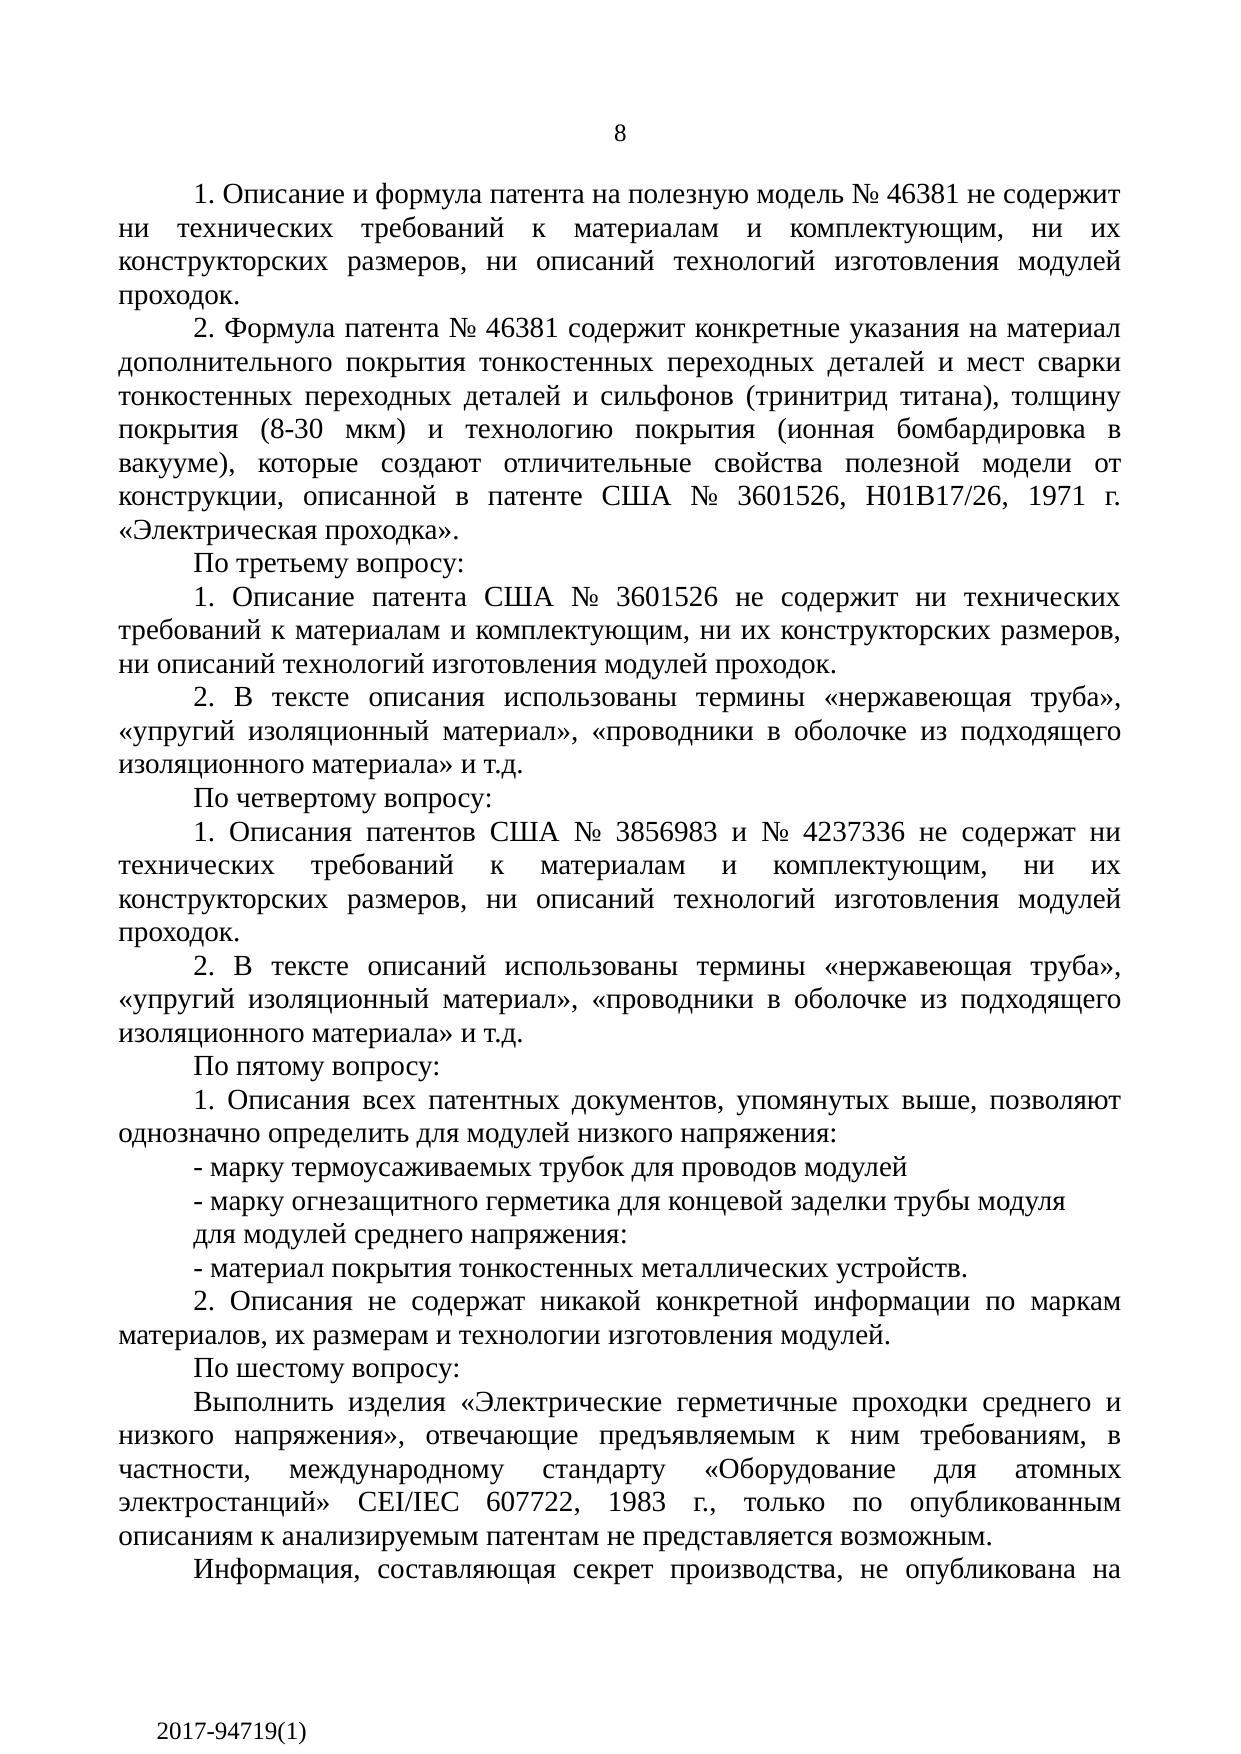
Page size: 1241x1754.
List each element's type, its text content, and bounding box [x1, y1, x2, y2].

text 2. В тексте описания использованы термины «нержавеющая труба», «упругий изоляционный материал», «проводники в оболочке из подходящего изоляционного материала» и т.д. [118, 679, 1122, 780]
text 1. Описания всех патентных документов, упомянутых выше, позволяют однозначно определить для модулей низкого напряжения: [118, 1082, 1122, 1149]
text По шестому вопросу: [118, 1350, 1122, 1384]
text 2. В тексте описаний использованы термины «нержавеющая труба», «упругий изоляционный материал», «проводники в оболочке из подходящего изоляционного материала» и т.д. [118, 948, 1122, 1048]
text 2. Описания не содержат никакой конкретной информации по маркам материалов, их размерам и технологии изготовления модулей. [118, 1283, 1122, 1350]
text 2. Формула патента № 46381 содержит конкретные указания на материал дополнительного покрытия тонкостенных переходных деталей и мест сварки тонкостенных переходных деталей и сильфонов (тринитрид титана), толщину покрытия (8-30 мкм) и технологию покрытия (ионная бомбардировка в вакууме), которые создают отличительные свойства полезной модели от конструкции, описанной в патенте США № 3601526, Н01В17/26, 1971 г. «Электрическая проходка». [118, 311, 1122, 545]
text Выполнить изделия «Электрические герметичные проходки среднего и низкого напряжения», отвечающие предъявляемым к ним требованиям, в частности, международному стандарту «Оборудование для атомных электростанций» CEI/IEC 607722, 1983 г., только по опубликованным описаниям к анализируемым патентам не представляется возможным. [118, 1384, 1122, 1552]
text По четвертому вопросу: [118, 780, 1122, 814]
text По третьему вопросу: [118, 545, 1122, 579]
text 1. Описание патента США № 3601526 не содержит ни технических требований к материалам и комплектующим, ни их конструкторских размеров, ни описаний технологий изготовления модулей проходок. [118, 579, 1122, 679]
text По пятому вопросу: [118, 1048, 1122, 1082]
text - марку огнезащитного герметика для концевой заделки трубы модуля [118, 1183, 1122, 1216]
text 1. Описания патентов США № 3856983 и № 4237336 не содержат ни технических требований к материалам и комплектующим, ни их конструкторских размеров, ни описаний технологий изготовления модулей проходок. [118, 814, 1122, 948]
text Информация, составляющая секрет производства, не опубликована на [118, 1552, 1122, 1585]
text - материал покрытия тонкостенных металлических устройств. [118, 1250, 1122, 1283]
text - марку термоусаживаемых трубок для проводов модулей [118, 1149, 1122, 1183]
text 1. Описание и формула патента на полезную модель № 46381 не содержит ни технических требований к материалам и комплектующим, ни их конструкторских размеров, ни описаний технологий изготовления модулей проходок. [118, 176, 1122, 311]
text для модулей среднего напряжения: [118, 1216, 1122, 1250]
